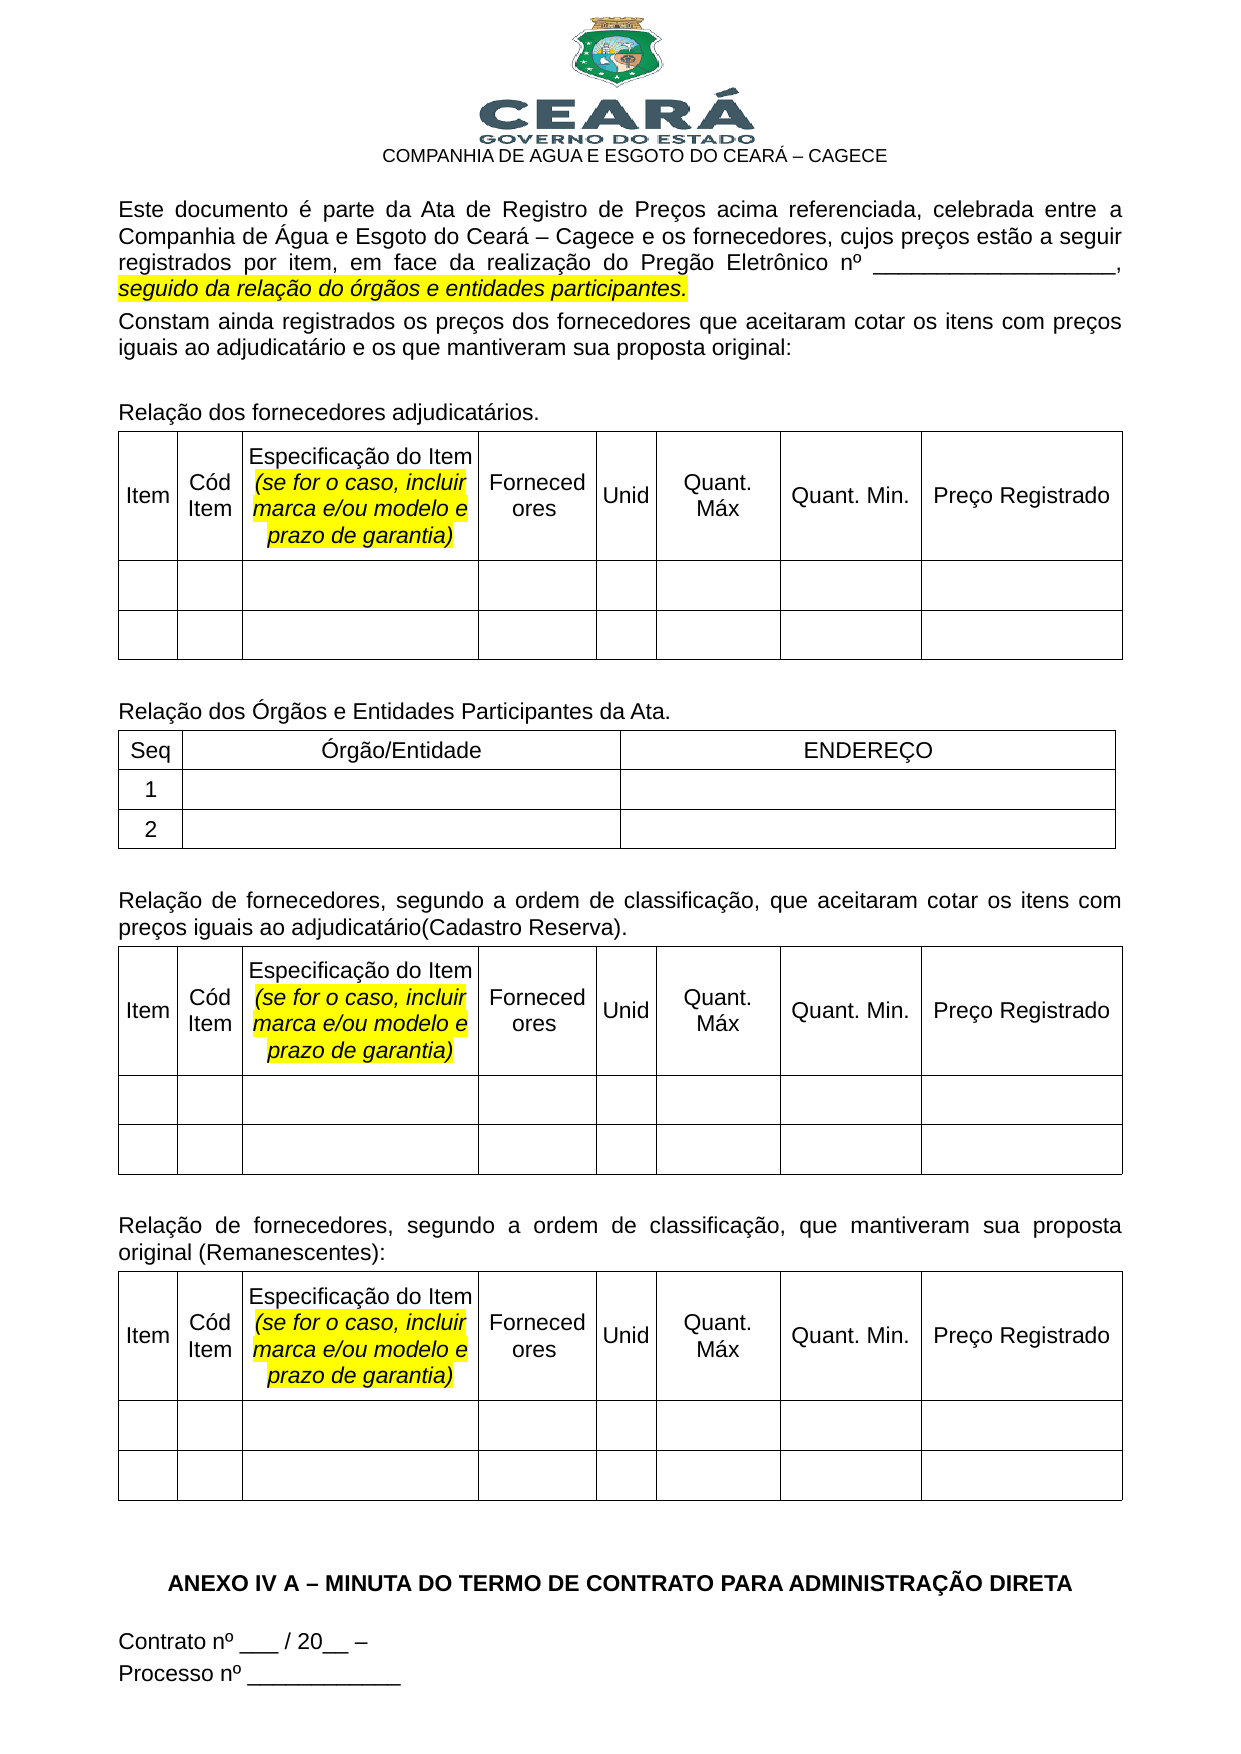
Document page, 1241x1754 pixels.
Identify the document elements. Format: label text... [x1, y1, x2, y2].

table_cell [922, 1401, 1122, 1450]
table_cell [597, 1451, 656, 1499]
text Este documento é parte da Ata de Registro de Preços acima referenciada, celebrada entre a Companhia de Água e Esgoto do Ceará – Cagece e os fornecedores, cujos preços estão a seguir registrados por item, em face da realização do Pregão Eletrônico nº ___________________, seguido da relação do órgãos e entidades participantes. [118, 196, 1122, 302]
table_cell [657, 561, 780, 609]
table_header Órgão/Entidade [183, 731, 620, 769]
table_cell 1 [119, 770, 182, 808]
table_header Quant. Min. [781, 947, 921, 1074]
table_header Especificação do Item (se for o caso, incluir marca e/ou modelo e prazo de garantia) [243, 1272, 478, 1400]
text Relação dos fornecedores adjudicatários. [118, 399, 1122, 425]
table_cell [479, 1401, 596, 1450]
table_header Item [119, 1272, 177, 1400]
table_header Fornecedores [479, 947, 596, 1074]
table_header Preço Registrado [922, 1272, 1122, 1400]
table_cell [243, 1451, 478, 1499]
table_cell [243, 611, 478, 659]
table_header ENDEREÇO [621, 731, 1115, 769]
table_cell [479, 1076, 596, 1124]
table_header Especificação do Item (se for o caso, incluir marca e/ou modelo e prazo de garantia) [243, 947, 478, 1074]
text Processo nº ____________ [118, 1660, 1122, 1686]
table_cell [597, 1076, 656, 1124]
table_header Unid [597, 432, 656, 560]
table_header Fornecedores [479, 432, 596, 560]
text Constam ainda registrados os preços dos fornecedores que aceitaram cotar os itens com preços iguais ao adjudicatário e os que mantiveram sua proposta original: [118, 308, 1122, 360]
table_cell [183, 810, 620, 848]
table_cell [597, 611, 656, 659]
table_header Cód Item [178, 432, 242, 560]
table_header Unid [597, 947, 656, 1074]
text Contrato nº ___ / 20__ – [118, 1628, 1122, 1654]
table_cell [178, 1451, 242, 1499]
table_header Quant. Min. [781, 1272, 921, 1400]
table_cell [657, 1125, 780, 1174]
table_header Fornecedores [479, 1272, 596, 1400]
table_cell [479, 1451, 596, 1499]
table_cell [781, 1451, 921, 1499]
table_cell [178, 1401, 242, 1450]
table_cell [781, 611, 921, 659]
table_header Quant. Máx [657, 1272, 780, 1400]
table_cell [178, 611, 242, 659]
table_cell [597, 1401, 656, 1450]
table_cell [178, 561, 242, 609]
table_cell [621, 810, 1115, 848]
table_header Unid [597, 1272, 656, 1400]
table_cell [922, 561, 1122, 609]
table_cell [178, 1125, 242, 1174]
table_cell [781, 561, 921, 609]
table_header Quant. Min. [781, 432, 921, 560]
table_cell [119, 561, 177, 609]
table_cell [657, 1076, 780, 1124]
table_cell [922, 1076, 1122, 1124]
table_cell 2 [119, 810, 182, 848]
table_cell [243, 1401, 478, 1450]
table_cell [657, 1401, 780, 1450]
table_cell [119, 1451, 177, 1499]
table_cell [781, 1076, 921, 1124]
table_header Preço Registrado [922, 432, 1122, 560]
table_cell [597, 1125, 656, 1174]
table_cell [922, 1451, 1122, 1499]
table_cell [243, 561, 478, 609]
table_cell [781, 1401, 921, 1450]
text Relação de fornecedores, segundo a ordem de classificação, que mantiveram sua proposta original (Remanescentes): [118, 1212, 1122, 1265]
table_cell [243, 1125, 478, 1174]
table_cell [183, 770, 620, 808]
table_cell [922, 1125, 1122, 1174]
table_header Cód Item [178, 947, 242, 1074]
table_cell [479, 561, 596, 609]
table_cell [119, 1401, 177, 1450]
table_cell [657, 611, 780, 659]
table_header Especificação do Item (se for o caso, incluir marca e/ou modelo e prazo de garantia) [243, 432, 478, 560]
table_header Seq [119, 731, 182, 769]
text ANEXO IV A – MINUTA DO TERMO DE CONTRATO PARA ADMINISTRAÇÃO DIRETA [118, 1570, 1122, 1597]
table_cell [119, 1125, 177, 1174]
table_header Quant. Máx [657, 947, 780, 1074]
table_cell [597, 561, 656, 609]
table_header Item [119, 432, 177, 560]
table_cell [178, 1076, 242, 1124]
table_cell [243, 1076, 478, 1124]
picture [453, 12, 782, 148]
table_header Preço Registrado [922, 947, 1122, 1074]
table_cell [657, 1451, 780, 1499]
table_cell [781, 1125, 921, 1174]
table_cell [119, 1076, 177, 1124]
table_header Cód Item [178, 1272, 242, 1400]
table_cell [922, 611, 1122, 659]
table_cell [621, 770, 1115, 808]
table_header Quant. Máx [657, 432, 780, 560]
table_cell [479, 611, 596, 659]
table_header Item [119, 947, 177, 1074]
table_cell [119, 611, 177, 659]
text Relação de fornecedores, segundo a ordem de classificação, que aceitaram cotar os itens com preços iguais ao adjudicatário(Cadastro Reserva). [118, 887, 1122, 940]
table_cell [479, 1125, 596, 1174]
text Relação dos Órgãos e Entidades Participantes da Ata. [118, 698, 1122, 724]
